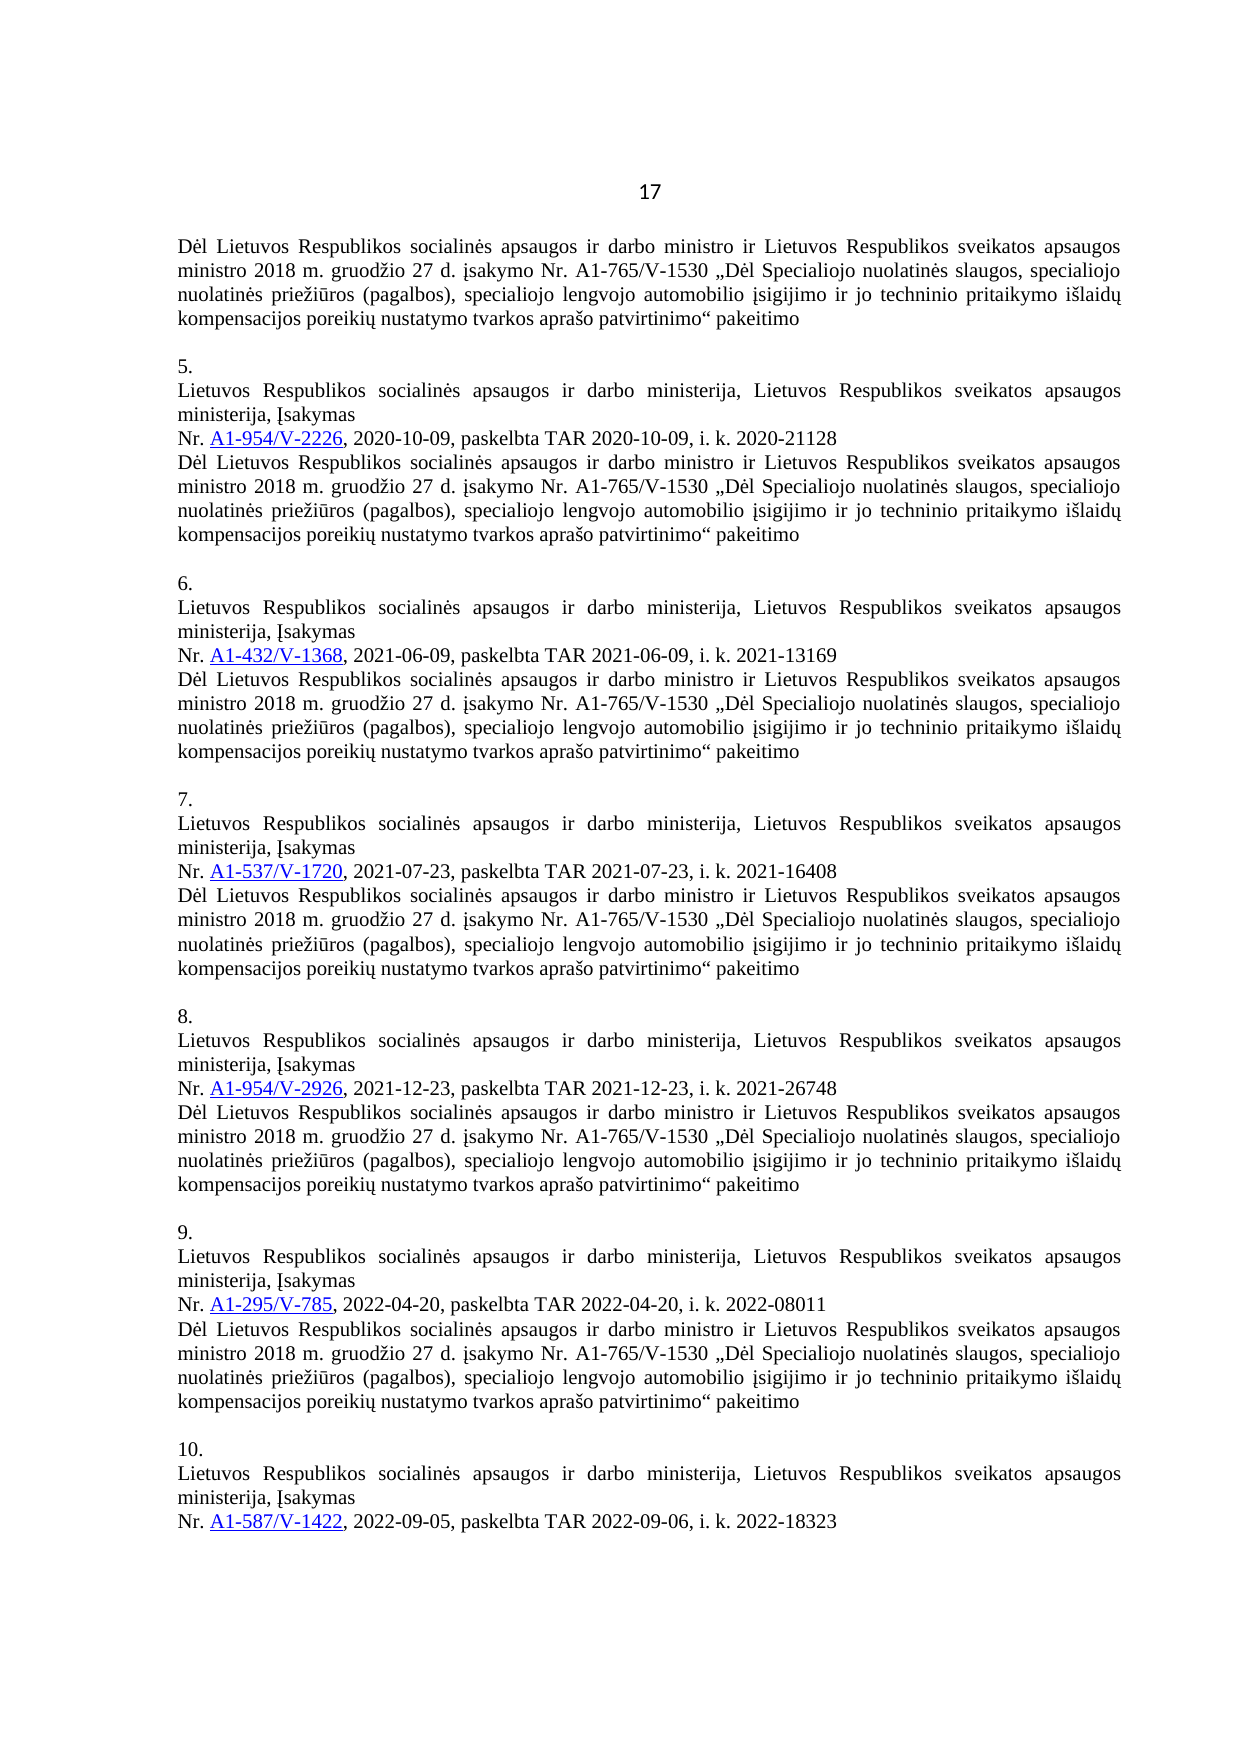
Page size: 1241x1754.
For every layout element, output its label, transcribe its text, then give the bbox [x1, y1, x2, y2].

text Lietuvos Respublikos socialinės apsaugos ir darbo ministerija, Lietuvos Respublikos sveikatos apsaugos ministerija, Įsakymas [177, 378, 1122, 426]
text Nr. A1-432/V-1368, 2021-06-09, paskelbta TAR 2021-06-09, i. k. 2021-13169 [177, 643, 1122, 667]
text Nr. A1-954/V-2926, 2021-12-23, paskelbta TAR 2021-12-23, i. k. 2021-26748 [177, 1076, 1122, 1100]
text Dėl Lietuvos Respublikos socialinės apsaugos ir darbo ministro ir Lietuvos Respublikos sveikatos apsaugos ministro 2018 m. gruodžio 27 d. įsakymo Nr. A1-765/V-1530 „Dėl Specialiojo nuolatinės slaugos, specialiojo nuolatinės priežiūros (pagalbos), specialiojo lengvojo automobilio įsigijimo ir jo techninio pritaikymo išlaidų kompensacijos poreikių nustatymo tvarkos aprašo patvirtinimo“ pakeitimo [177, 667, 1122, 763]
text 5. [177, 354, 1122, 378]
text Nr. A1-537/V-1720, 2021-07-23, paskelbta TAR 2021-07-23, i. k. 2021-16408 [177, 859, 1122, 883]
text 9. [177, 1220, 1122, 1244]
text Nr. A1-295/V-785, 2022-04-20, paskelbta TAR 2022-04-20, i. k. 2022-08011 [177, 1292, 1122, 1316]
text 8. [177, 1004, 1122, 1028]
text 6. [177, 571, 1122, 594]
text Lietuvos Respublikos socialinės apsaugos ir darbo ministerija, Lietuvos Respublikos sveikatos apsaugos ministerija, Įsakymas [177, 1244, 1122, 1292]
text Dėl Lietuvos Respublikos socialinės apsaugos ir darbo ministro ir Lietuvos Respublikos sveikatos apsaugos ministro 2018 m. gruodžio 27 d. įsakymo Nr. A1-765/V-1530 „Dėl Specialiojo nuolatinės slaugos, specialiojo nuolatinės priežiūros (pagalbos), specialiojo lengvojo automobilio įsigijimo ir jo techninio pritaikymo išlaidų kompensacijos poreikių nustatymo tvarkos aprašo patvirtinimo“ pakeitimo [177, 1100, 1122, 1196]
text Dėl Lietuvos Respublikos socialinės apsaugos ir darbo ministro ir Lietuvos Respublikos sveikatos apsaugos ministro 2018 m. gruodžio 27 d. įsakymo Nr. A1-765/V-1530 „Dėl Specialiojo nuolatinės slaugos, specialiojo nuolatinės priežiūros (pagalbos), specialiojo lengvojo automobilio įsigijimo ir jo techninio pritaikymo išlaidų kompensacijos poreikių nustatymo tvarkos aprašo patvirtinimo“ pakeitimo [177, 450, 1122, 546]
text Dėl Lietuvos Respublikos socialinės apsaugos ir darbo ministro ir Lietuvos Respublikos sveikatos apsaugos ministro 2018 m. gruodžio 27 d. įsakymo Nr. A1-765/V-1530 „Dėl Specialiojo nuolatinės slaugos, specialiojo nuolatinės priežiūros (pagalbos), specialiojo lengvojo automobilio įsigijimo ir jo techninio pritaikymo išlaidų kompensacijos poreikių nustatymo tvarkos aprašo patvirtinimo“ pakeitimo [177, 883, 1122, 979]
text Lietuvos Respublikos socialinės apsaugos ir darbo ministerija, Lietuvos Respublikos sveikatos apsaugos ministerija, Įsakymas [177, 1461, 1122, 1509]
text Nr. A1-587/V-1422, 2022-09-05, paskelbta TAR 2022-09-06, i. k. 2022-18323 [177, 1509, 1122, 1533]
text 10. [177, 1437, 1122, 1461]
text 7. [177, 787, 1122, 811]
text Dėl Lietuvos Respublikos socialinės apsaugos ir darbo ministro ir Lietuvos Respublikos sveikatos apsaugos ministro 2018 m. gruodžio 27 d. įsakymo Nr. A1-765/V-1530 „Dėl Specialiojo nuolatinės slaugos, specialiojo nuolatinės priežiūros (pagalbos), specialiojo lengvojo automobilio įsigijimo ir jo techninio pritaikymo išlaidų kompensacijos poreikių nustatymo tvarkos aprašo patvirtinimo“ pakeitimo [177, 1316, 1122, 1413]
text Dėl Lietuvos Respublikos socialinės apsaugos ir darbo ministro ir Lietuvos Respublikos sveikatos apsaugos ministro 2018 m. gruodžio 27 d. įsakymo Nr. A1-765/V-1530 „Dėl Specialiojo nuolatinės slaugos, specialiojo nuolatinės priežiūros (pagalbos), specialiojo lengvojo automobilio įsigijimo ir jo techninio pritaikymo išlaidų kompensacijos poreikių nustatymo tvarkos aprašo patvirtinimo“ pakeitimo [177, 234, 1122, 330]
text Lietuvos Respublikos socialinės apsaugos ir darbo ministerija, Lietuvos Respublikos sveikatos apsaugos ministerija, Įsakymas [177, 811, 1122, 859]
text Nr. A1-954/V-2226, 2020-10-09, paskelbta TAR 2020-10-09, i. k. 2020-21128 [177, 426, 1122, 450]
text Lietuvos Respublikos socialinės apsaugos ir darbo ministerija, Lietuvos Respublikos sveikatos apsaugos ministerija, Įsakymas [177, 1028, 1122, 1076]
text Lietuvos Respublikos socialinės apsaugos ir darbo ministerija, Lietuvos Respublikos sveikatos apsaugos ministerija, Įsakymas [177, 594, 1122, 643]
